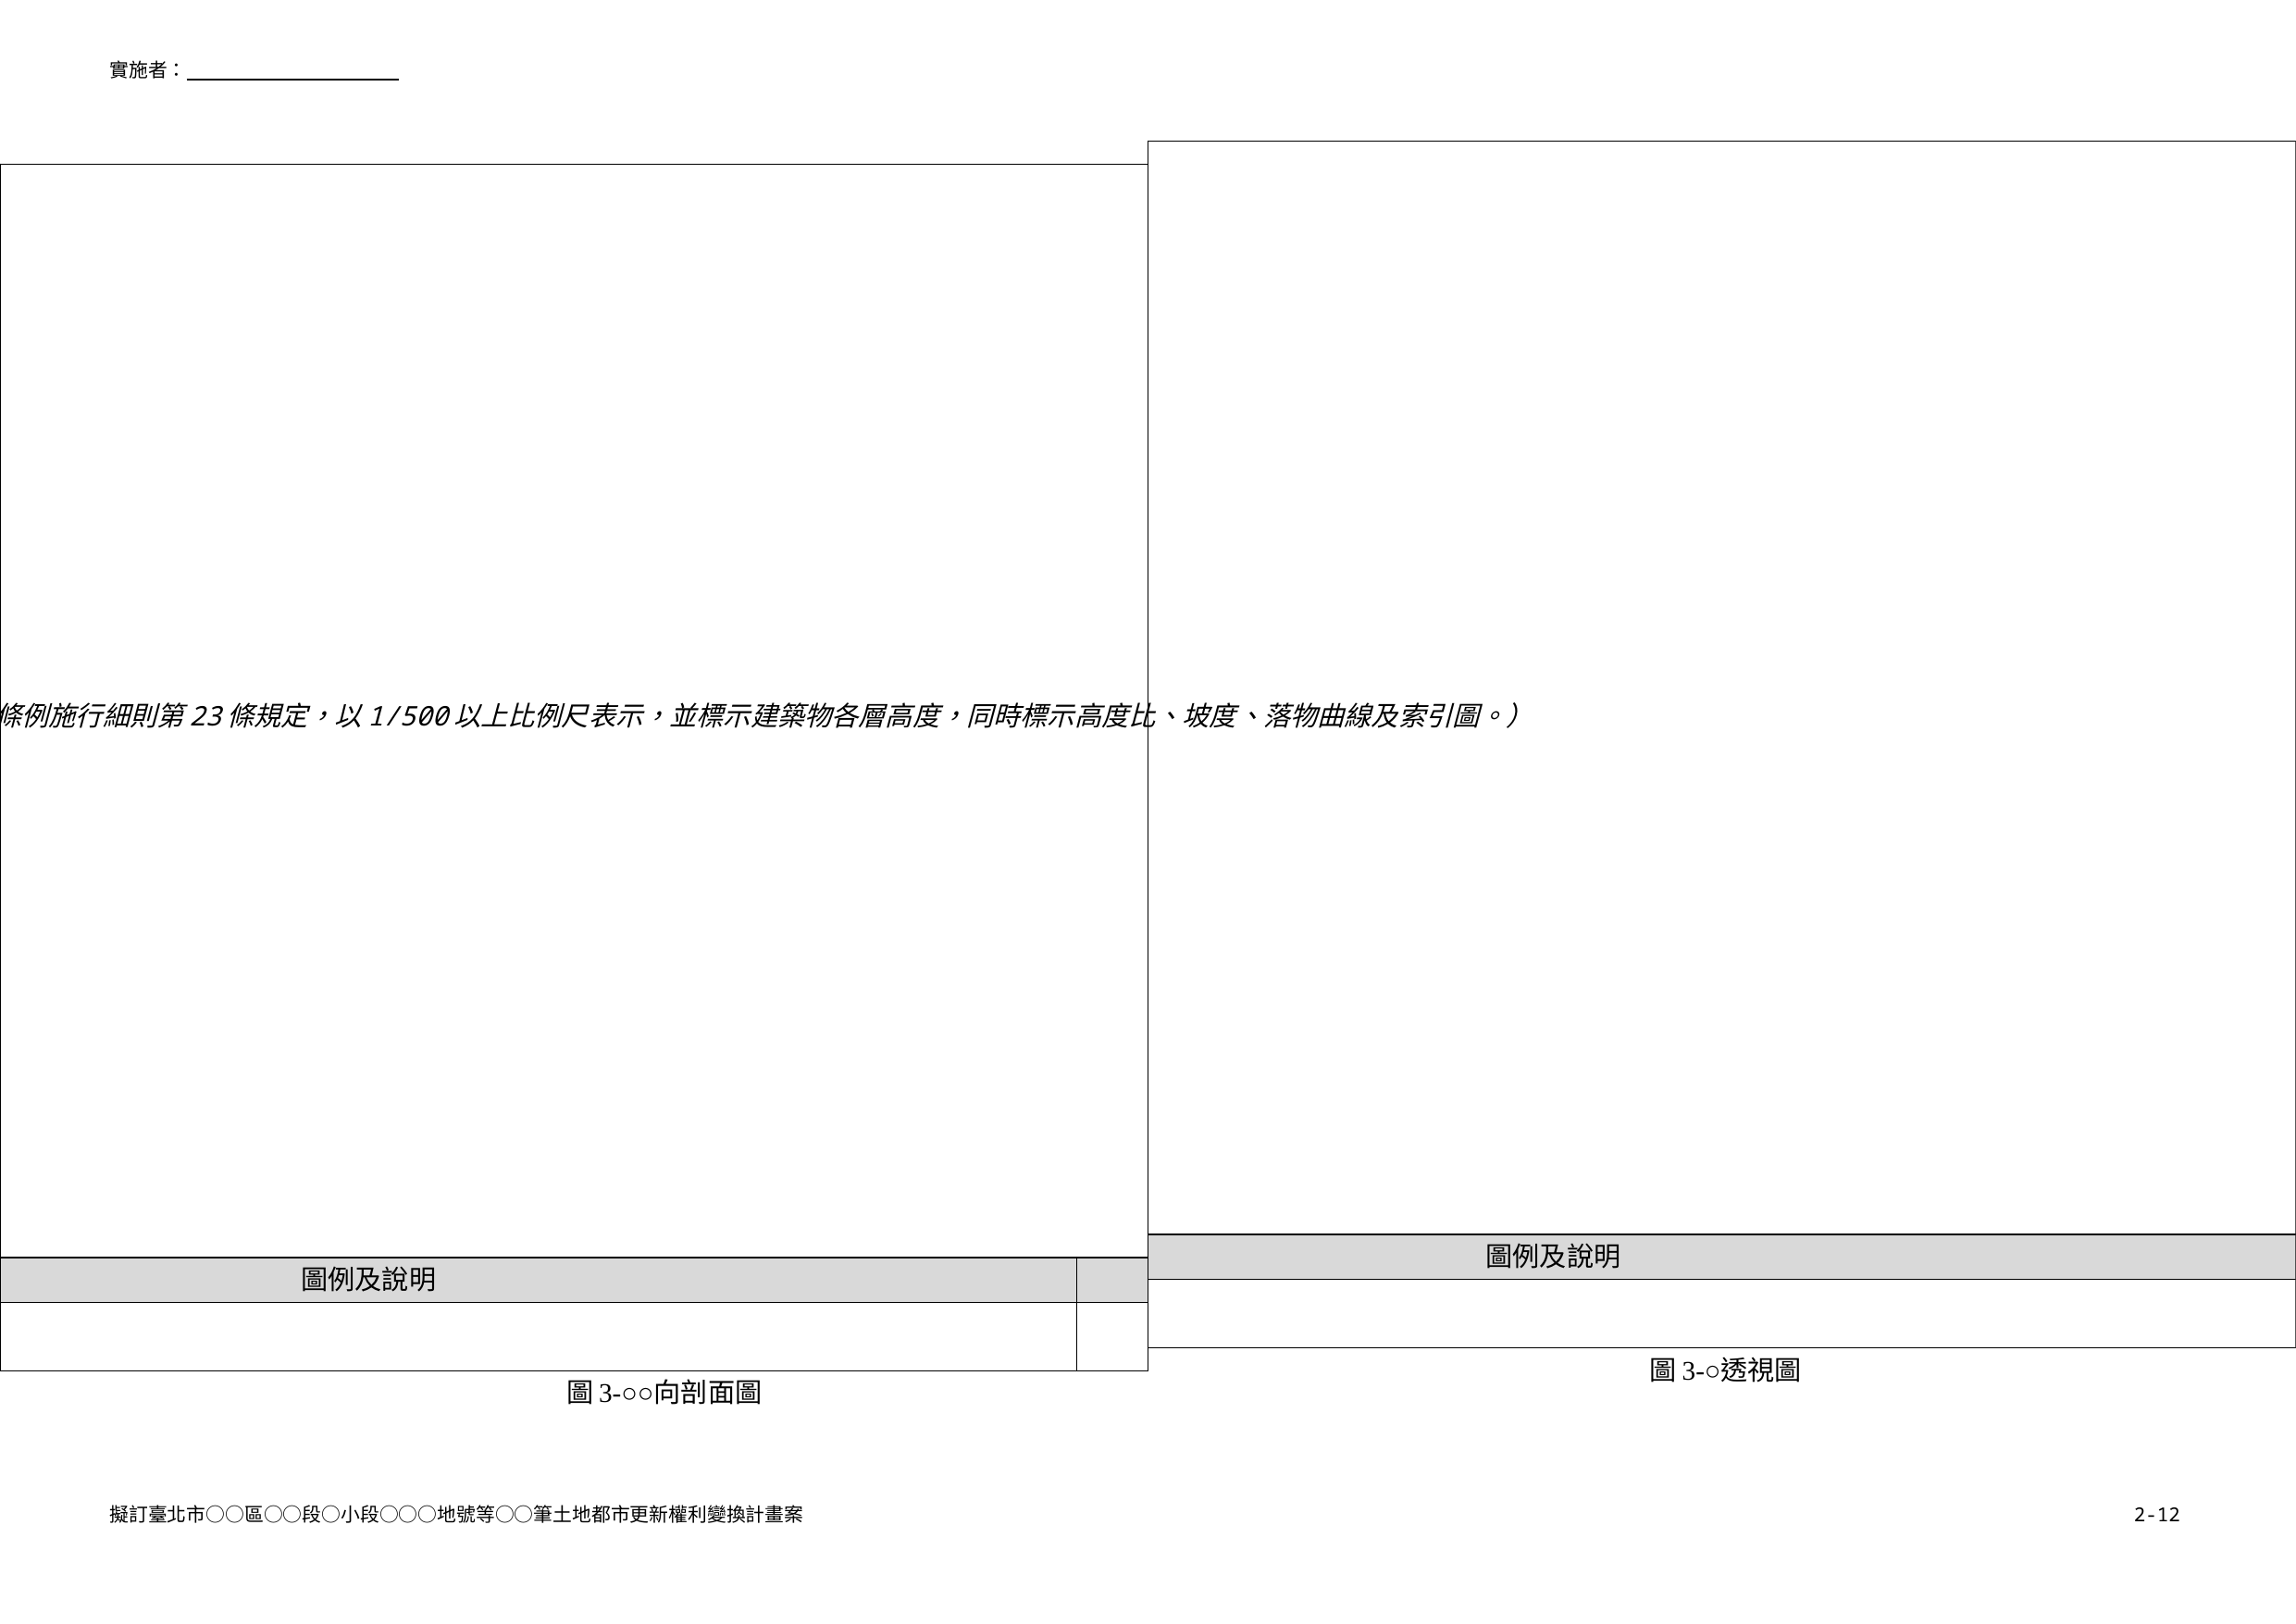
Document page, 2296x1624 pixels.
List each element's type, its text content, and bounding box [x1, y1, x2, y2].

table_header （各項剖面圖依都市更新條例施行細則第23條規定，以1/500以上比例尺表示，並標示建築物各層高度，同時標示高度比、坡度、落物曲線及索引圖。） [1, 165, 1148, 1257]
table_cell 1/○○○ [1077, 1303, 1148, 1370]
text 圖3-○透視圖 [1265, 1348, 2186, 1387]
text 圖3-○○向剖面圖 [203, 1371, 1124, 1410]
table_header [1148, 142, 2295, 1233]
table_cell [1148, 1280, 2295, 1347]
table_cell [1, 1303, 1076, 1370]
table_cell 圖例及說明 [1148, 1235, 2295, 1279]
table_cell 比例尺 [1077, 1258, 1148, 1302]
table_cell 圖例及說明 [1, 1258, 1076, 1302]
